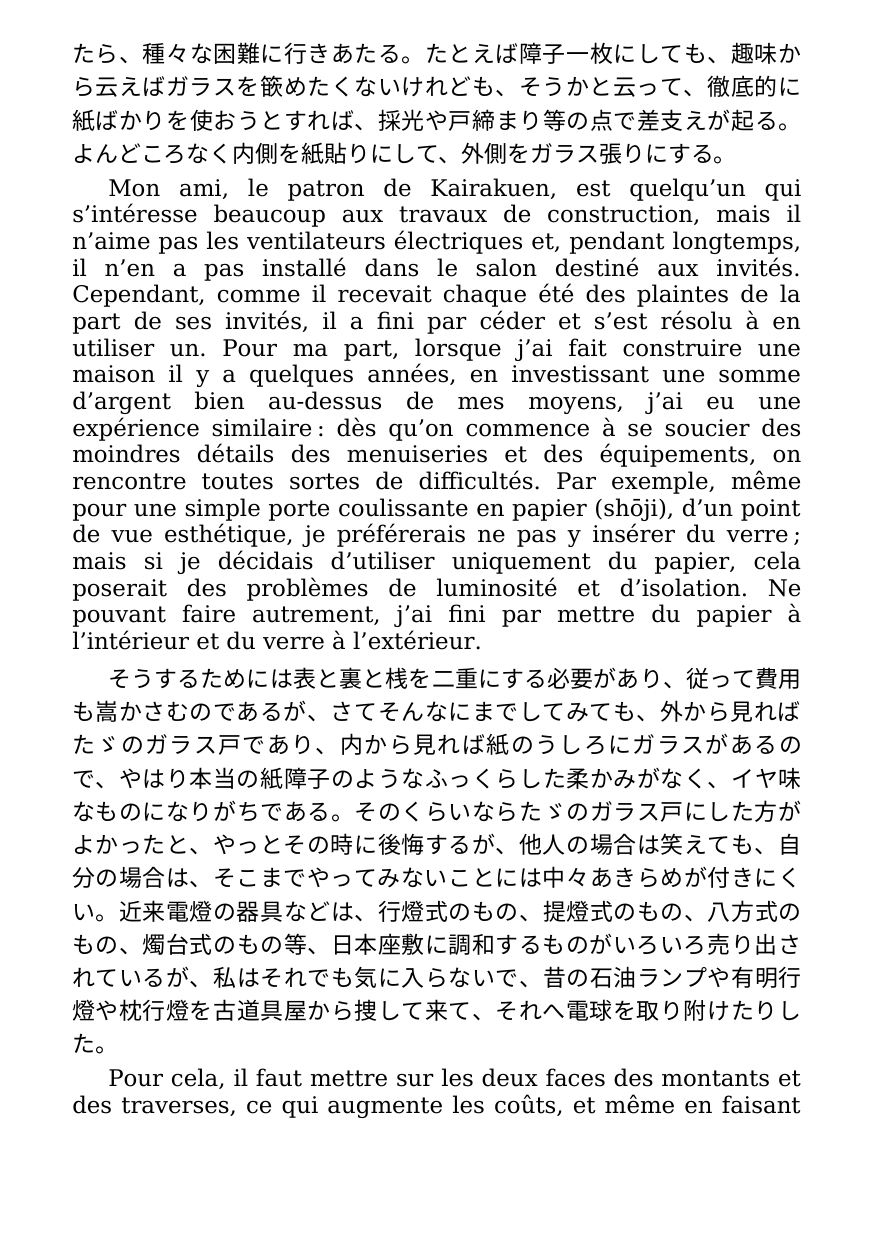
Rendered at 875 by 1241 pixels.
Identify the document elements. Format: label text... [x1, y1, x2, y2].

text Mon ami, le patron de Kairakuen, est quelqu’un qui s’intéresse beaucoup aux travaux de construction, mais il n’aime pas les ventilateurs électriques et, pendant longtemps, il n’en a pas installé dans le salon destiné aux invités. Cependant, comme il recevait chaque été des plaintes de la part de ses invités, il a fini par céder et s’est résolu à en utiliser un. Pour ma part, lorsque j’ai fait construire une maison il y a quelques années, en investissant une somme d’argent bien au-dessus de mes moyens, j’ai eu une expérience similaire : dès qu’on commence à se soucier des moindres détails des menuiseries et des équipements, on rencontre toutes sortes de difficultés. Par exemple, même pour une simple porte coulissante en papier (shōji), d’un point de vue esthétique, je préférerais ne pas y insérer du verre ; mais si je décidais d’utiliser uniquement du papier, cela poserait des problèmes de luminosité et d’isolation. Ne pouvant faire autrement, j’ai fini par mettre du papier à l’intérieur et du verre à l’extérieur. [72, 175, 802, 655]
text そうするためには表と裏と桟を二重にする必要があり、従って費用も嵩かさむのであるが、さてそんなにまでしてみても、外から見ればたゞのガラス戸であり、内から見れば紙のうしろにガラスがあるので、やはり本当の紙障子のようなふっくらした柔かみがなく、イヤ味なものになりがちである。そのくらいならたゞのガラス戸にした方がよかったと、やっとその時に後悔するが、他人の場合は笑えても、自分の場合は、そこまでやってみないことには中々あきらめが付きにくい。近来電燈の器具などは、行燈式のもの、提燈式のもの、八方式のもの、燭台式のもの等、日本座敷に調和するものがいろいろ売り出されているが、私はそれでも気に入らないで、昔の石油ランプや有明行燈や枕行燈を古道具屋から捜して来て、それへ電球を取り附けたりした。 [72, 661, 802, 1059]
text たら、種々な困難に行きあたる。たとえば障子一枚にしても、趣味から云えばガラスを篏めたくないけれども、そうかと云って、徹底的に紙ばかりを使おうとすれば、採光や戸締まり等の点で差支えが起る。よんどころなく内側を紙貼りにして、外側をガラス張りにする。 [72, 36, 802, 169]
text Pour cela, il faut mettre sur les deux faces des montants et des traverses, ce qui augmente les coûts, et même en faisant [72, 1066, 802, 1119]
